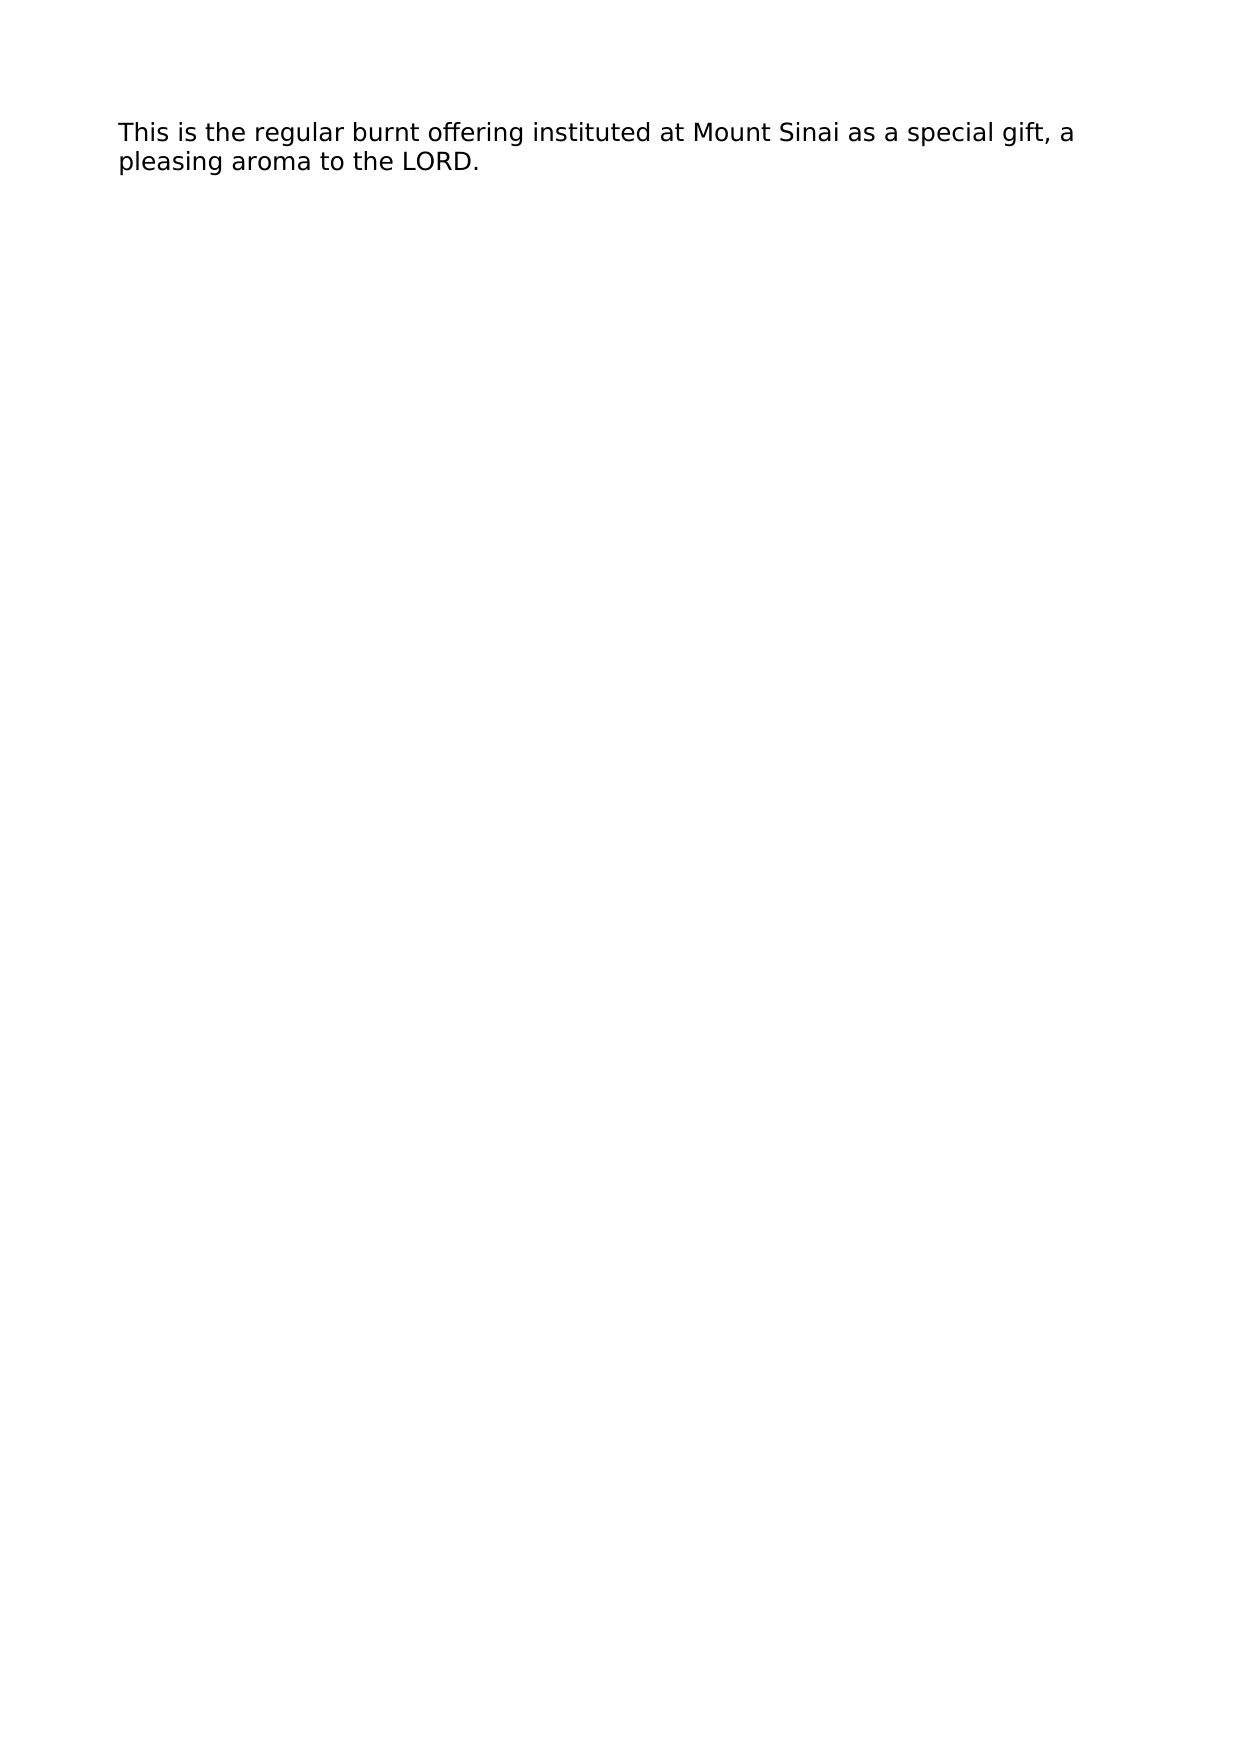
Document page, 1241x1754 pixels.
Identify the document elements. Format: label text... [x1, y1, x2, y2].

text This is the regular burnt offering instituted at Mount Sinai as a special gift, a pleasing aroma to the LORD. [118, 118, 1122, 176]
